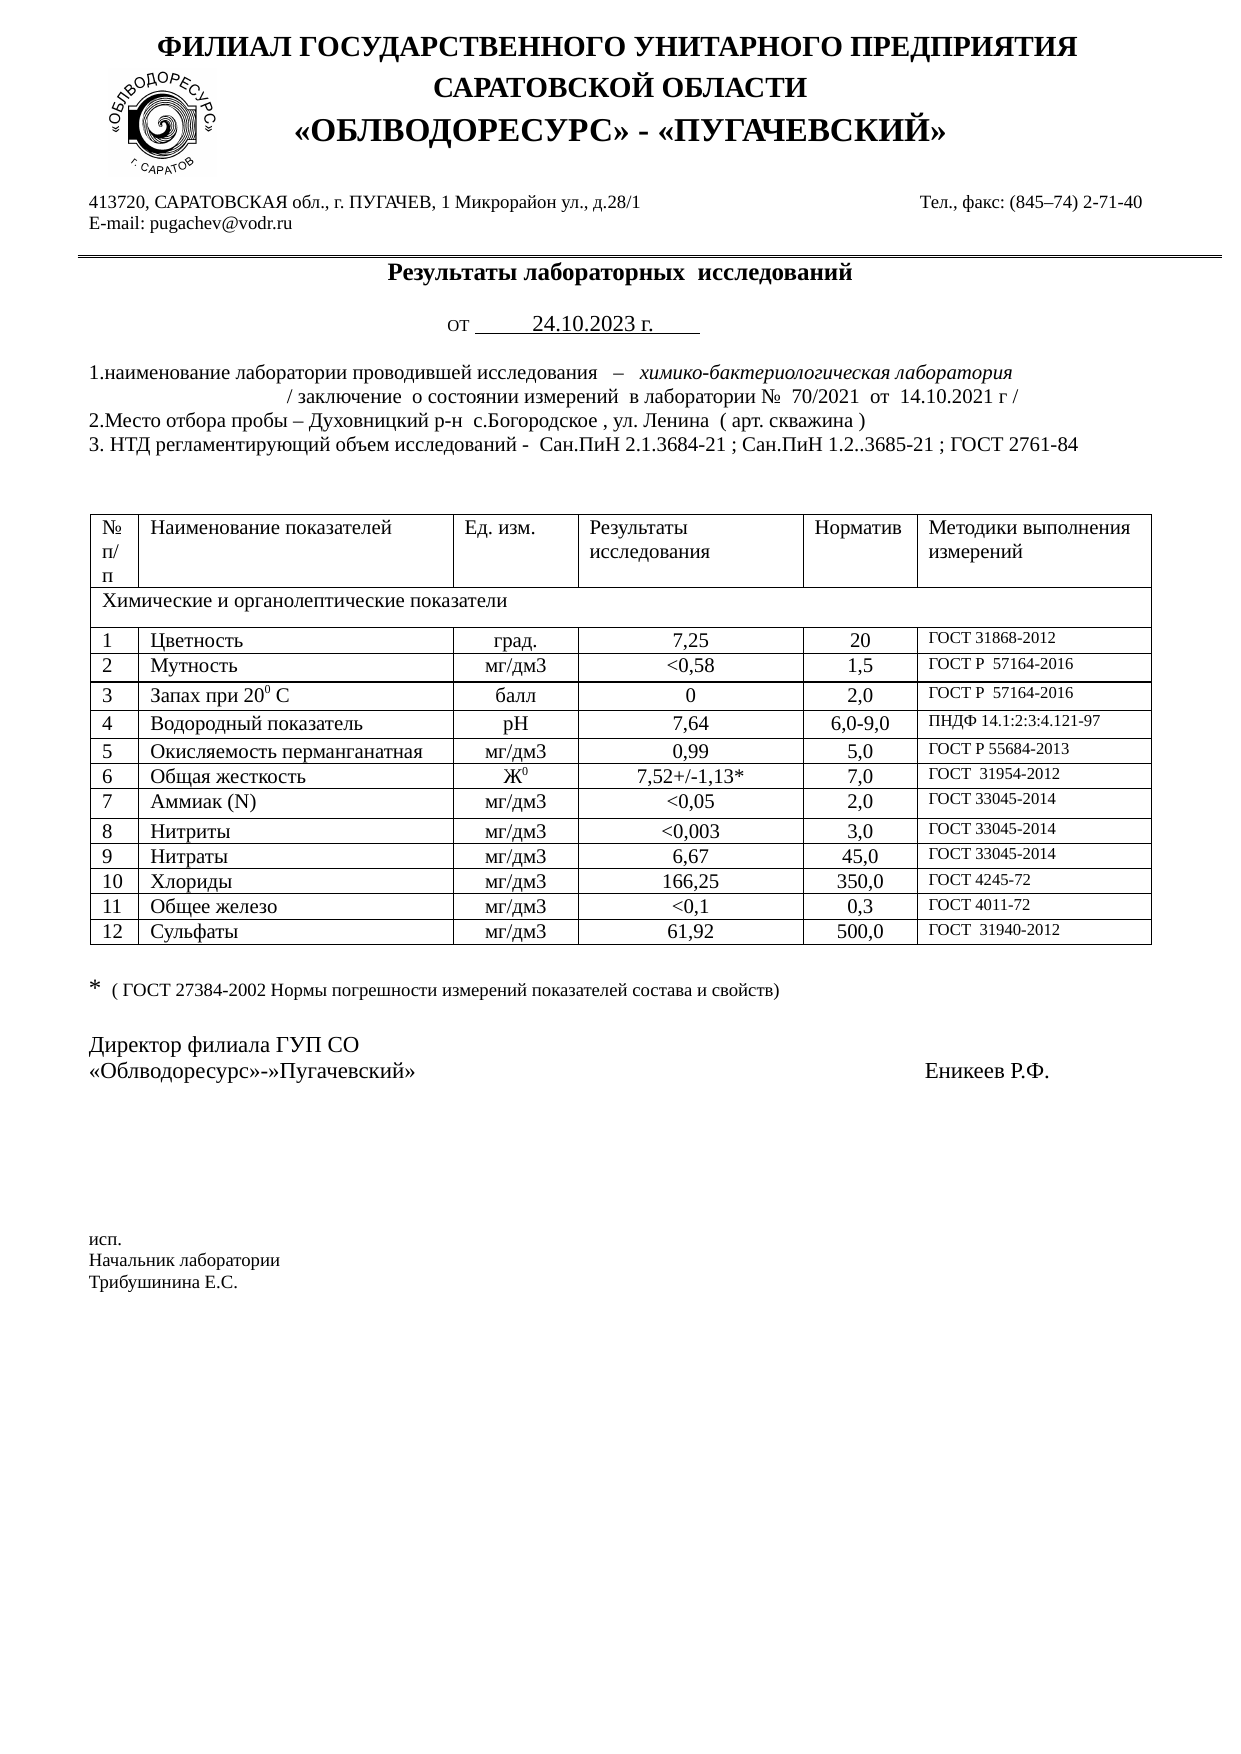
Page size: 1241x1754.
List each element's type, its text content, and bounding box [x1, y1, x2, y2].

table_cell ГОСТ 31954-2012 [918, 764, 1151, 788]
table_cell Тел., факс: (845–74) 2-71-40 [689, 191, 1222, 255]
table_cell 11 [91, 894, 138, 918]
table_cell 61,92 [579, 920, 803, 943]
table_cell 7 [91, 789, 138, 818]
table_cell 6 [91, 764, 138, 788]
table_cell мг/дм3 [454, 819, 578, 843]
table_header Наименование показателей [139, 515, 453, 587]
table_cell <0,1 [579, 894, 803, 918]
table_cell 4 [91, 711, 138, 738]
table_cell 1,5 [804, 654, 917, 681]
text 3. НТД регламентирующий объем исследований - Сан.ПиН 2.1.3684-21 ; Сан.ПиН 1.2..3685-21 ; ГОСТ 2761-84 [89, 432, 1151, 456]
table_header Результаты исследования [579, 515, 803, 587]
table_cell 8 [91, 819, 138, 843]
table_cell Мутность [139, 654, 453, 681]
table_cell Водородный показатель [139, 711, 453, 738]
table_cell 5 [91, 739, 138, 763]
table_cell 0,3 [804, 894, 917, 918]
text Директор филиала ГУП СО [89, 1031, 1151, 1057]
text Трибушинина Е.С. [89, 1271, 1151, 1292]
table_cell Аммиак (N) [139, 789, 453, 818]
table_cell ГОСТ 4245-72 [918, 869, 1151, 893]
table_cell 6,67 [579, 844, 803, 868]
table_cell Химические и органолептические показатели [91, 588, 1151, 627]
picture [108, 68, 217, 177]
table_cell 7,52+/-1,13* [579, 764, 803, 788]
table_cell мг/дм3 [454, 920, 578, 943]
text Начальник лаборатории [89, 1249, 1151, 1271]
table_cell 1 [91, 628, 138, 652]
table_cell Сульфаты [139, 920, 453, 943]
table_cell 12 [91, 920, 138, 943]
table_cell 0 [579, 683, 803, 709]
text «облводоРЕСУРС» - «ПУГАЧЕВСКИЙ» [218, 110, 1151, 148]
table_cell град. [454, 628, 578, 652]
table_cell ПНДФ 14.1:2:3:4.121-97 [918, 711, 1151, 738]
table_cell 2,0 [804, 683, 917, 709]
table_cell 10 [91, 869, 138, 893]
table_cell Ж0 [454, 764, 578, 788]
text САРАТОВСКОЙ ОБЛАСТИ [218, 70, 1151, 103]
table_header Норматив [804, 515, 917, 587]
table_cell 9 [91, 844, 138, 868]
table_cell мг/дм3 [454, 654, 578, 681]
text 2.Место отбора пробы – Духовницкий р-н с.Богородское , ул. Ленина ( арт. скважина ) [89, 408, 1151, 432]
table_cell ГОСТ Р 57164-2016 [918, 683, 1151, 709]
table_header № п/п [91, 515, 138, 587]
table_cell ГОСТ 31868-2012 [918, 628, 1151, 652]
table_cell ГОСТ 31940-2012 [918, 920, 1151, 943]
table_cell 350,0 [804, 869, 917, 893]
text «Облводоресурс»-»Пугачевский» Еникеев Р.Ф. [89, 1057, 1151, 1083]
text [89, 70, 107, 103]
table_cell 413720, САРАТОВСКАЯ обл., г. ПУГАЧЕВ, 1 Микрорайон ул., д.28/1 E-mail: pugachev@vodr.ru [78, 191, 689, 255]
table_cell <0,003 [579, 819, 803, 843]
text [89, 110, 107, 148]
table_cell 2,0 [804, 789, 917, 818]
table_cell рН [454, 711, 578, 738]
table_cell ГОСТ 33045-2014 [918, 789, 1151, 818]
text ФИЛИАЛ ГОСУДАРСТВЕННОГО УНИТАРНОГО ПРЕДПРИЯТИЯ [89, 29, 1151, 63]
table_cell Окисляемость перманганатная [139, 739, 453, 763]
text 1.наименование лаборатории проводившей исследования – химико-бактериологическая лаборатория [89, 360, 1151, 384]
table_cell мг/дм3 [454, 844, 578, 868]
table_cell 5,0 [804, 739, 917, 763]
table_cell 6,0-9,0 [804, 711, 917, 738]
text Результаты лабораторных исследований [89, 258, 1151, 286]
table_cell Запах при 200 С [139, 683, 453, 709]
table_cell Цветность [139, 628, 453, 652]
table_cell ГОСТ 4011-72 [918, 894, 1151, 918]
table_header Методики выполнения измерений [918, 515, 1151, 587]
table_cell балл [454, 683, 578, 709]
table_cell Общее железо [139, 894, 453, 918]
table_cell ГОСТ Р 55684-2013 [918, 739, 1151, 763]
table_cell ГОСТ 33045-2014 [918, 844, 1151, 868]
table_cell мг/дм3 [454, 789, 578, 818]
table_cell Нитраты [139, 844, 453, 868]
table_cell 166,25 [579, 869, 803, 893]
text / заключение о состоянии измерений в лаборатории № 70/2021 от 14.10.2021 г / [89, 384, 1151, 408]
text * ( ГОСТ 27384-2002 Нормы погрешности измерений показателей состава и свойств) [89, 973, 1151, 1002]
text ОТ 24.10.2023 г. [89, 310, 1151, 336]
table_cell 3 [91, 683, 138, 709]
table_cell <0,58 [579, 654, 803, 681]
table_cell мг/дм3 [454, 894, 578, 918]
table_cell 45,0 [804, 844, 917, 868]
table_cell 7,0 [804, 764, 917, 788]
text исп. [89, 1228, 1151, 1249]
table_cell ГОСТ Р 57164-2016 [918, 654, 1151, 681]
table_header Ед. изм. [454, 515, 578, 587]
table_cell мг/дм3 [454, 739, 578, 763]
table_cell Хлориды [139, 869, 453, 893]
table_cell <0,05 [579, 789, 803, 818]
table_cell 7,64 [579, 711, 803, 738]
table_cell 3,0 [804, 819, 917, 843]
table_cell Общая жесткость [139, 764, 453, 788]
table_cell 500,0 [804, 920, 917, 943]
table_cell Нитриты [139, 819, 453, 843]
table_header [78, 148, 405, 191]
table_cell 0,99 [579, 739, 803, 763]
table_cell ГОСТ 33045-2014 [918, 819, 1151, 843]
table_cell 20 [804, 628, 917, 652]
table_cell мг/дм3 [454, 869, 578, 893]
table_cell 7,25 [579, 628, 803, 652]
table_cell 2 [91, 654, 138, 681]
table_header [405, 148, 1222, 191]
